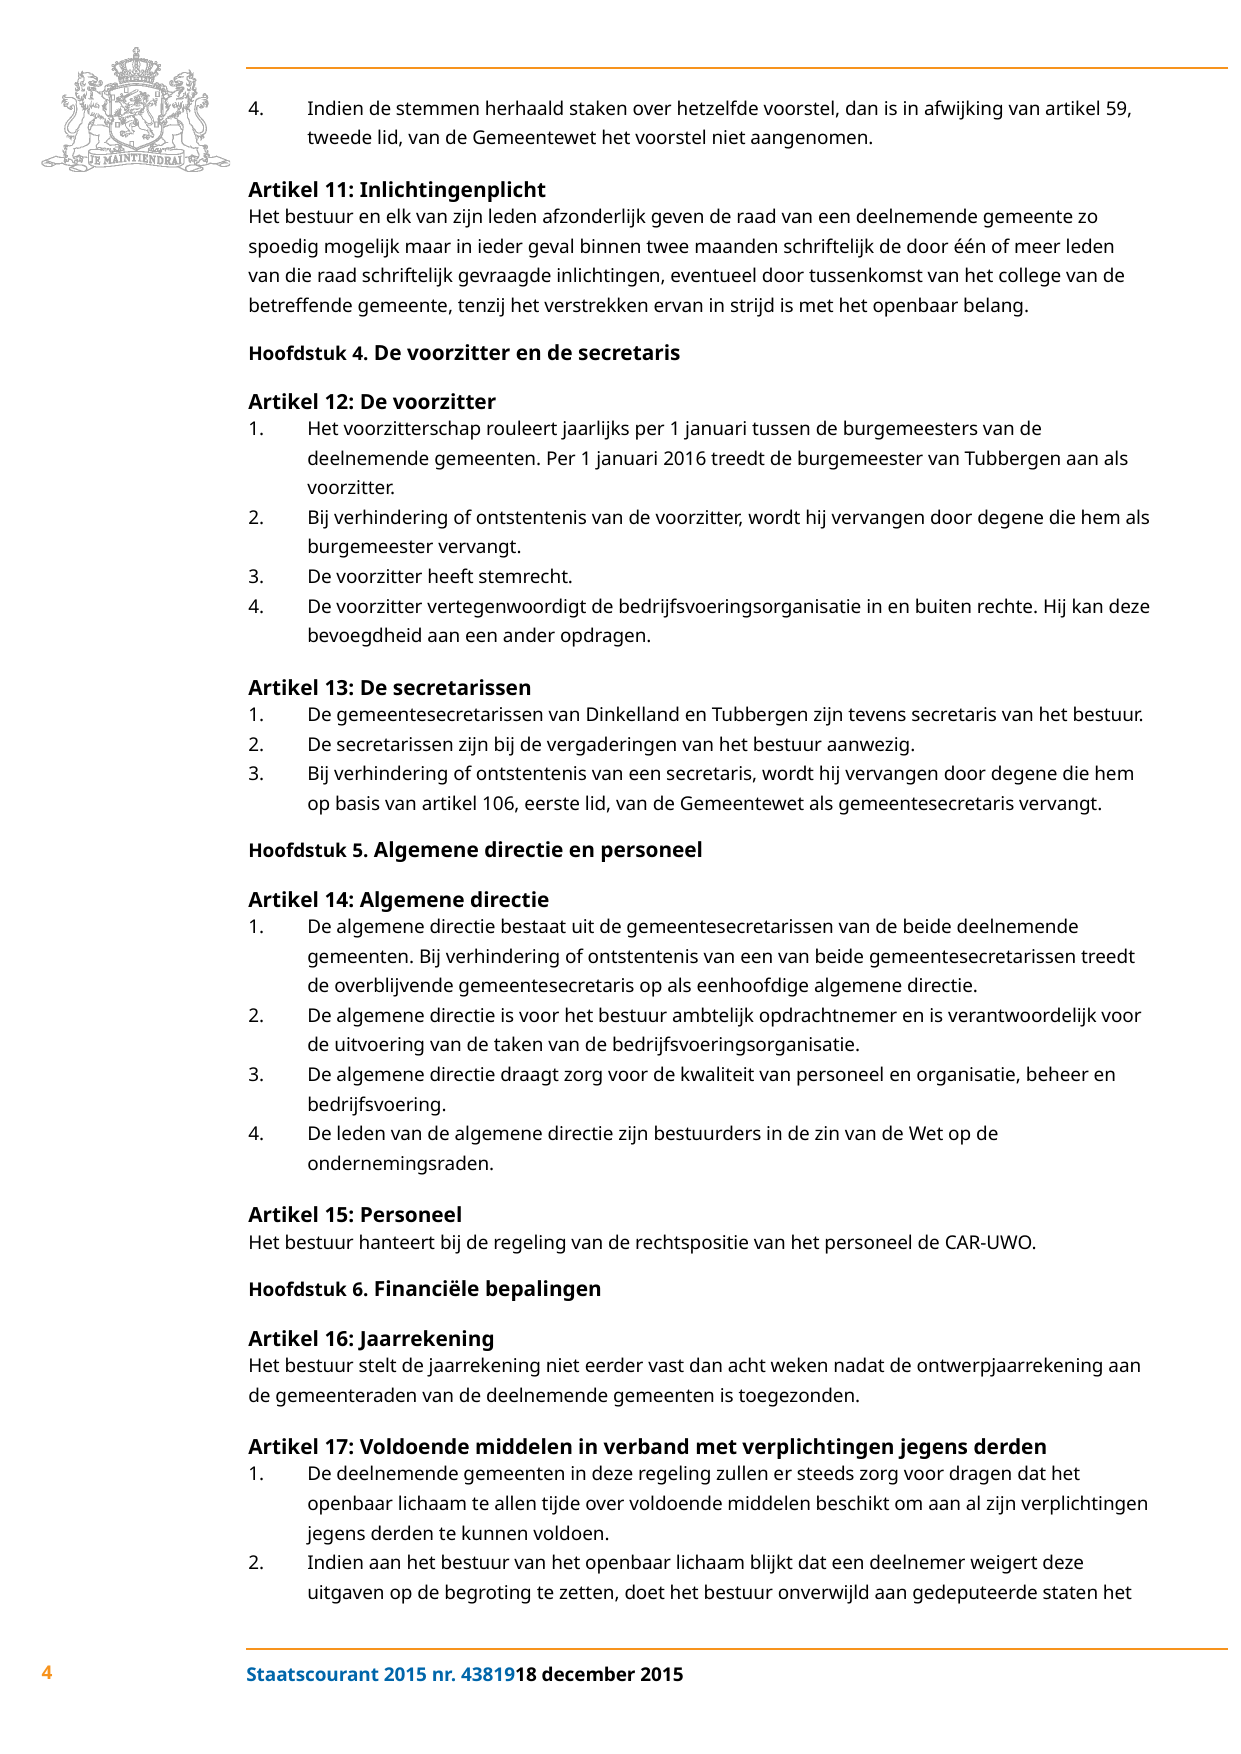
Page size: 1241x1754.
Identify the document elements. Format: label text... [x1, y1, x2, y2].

list De voorzitter vertegenwoordigt de bedrijfsvoeringsorganisatie in en buiten rechte. Hij kan deze bevoegdheid aan een ander opdragen. [248, 593, 1152, 648]
text Hoofdstuk 6. Financiële bepalingen [248, 1274, 1152, 1303]
text Het bestuur hanteert bij de regeling van de rechtspositie van het personeel de CAR-UWO. [248, 1229, 1152, 1254]
text Hoofdstuk 5. Algemene directie en personeel [248, 836, 1152, 864]
list Bij verhindering of ontstentenis van de voorzitter, wordt hij vervangen door degene die hem als burgemeester vervangt. [248, 504, 1152, 559]
text Artikel 13: De secretarissen [248, 673, 1152, 701]
list Indien de stemmen herhaald staken over hetzelfde voorstel, dan is in afwijking van artikel 59, tweede lid, van de Gemeentewet het voorstel niet aangenomen. [248, 95, 1152, 150]
picture [41, 47, 231, 172]
text Het bestuur stelt de jaarrekening niet eerder vast dan acht weken nadat de ontwerpjaarrekening aan de gemeenteraden van de deelnemende gemeenten is toegezonden. [248, 1352, 1152, 1407]
text Artikel 14: Algemene directie [248, 885, 1152, 913]
text Artikel 11: Inlichtingenplicht [248, 175, 1152, 203]
list De voorzitter heeft stemrecht. [248, 563, 1152, 589]
list De algemene directie bestaat uit de gemeentesecretarissen van de beide deelnemende gemeenten. Bij verhindering of ontstentenis van een van beide gemeentesecretarissen treedt de overblijvende gemeentesecretaris op als eenhoofdige algemene directie. [248, 913, 1152, 998]
text Artikel 16: Jaarrekening [248, 1324, 1152, 1352]
text Artikel 12: De voorzitter [248, 387, 1152, 415]
text Artikel 15: Personeel [248, 1200, 1152, 1229]
list Bij verhindering of ontstentenis van een secretaris, wordt hij vervangen door degene die hem op basis van artikel 106, eerste lid, van de Gemeentewet als gemeentesecretaris vervangt. [248, 760, 1152, 816]
list De gemeentesecretarissen van Dinkelland en Tubbergen zijn tevens secretaris van het bestuur. [248, 701, 1152, 727]
list De algemene directie is voor het bestuur ambtelijk opdrachtnemer en is verantwoordelijk voor de uitvoering van de taken van de bedrijfsvoeringsorganisatie. [248, 1002, 1152, 1057]
text Artikel 17: Voldoende middelen in verband met verplichtingen jegens derden [248, 1432, 1152, 1461]
list Het voorzitterschap rouleert jaarlijks per 1 januari tussen de burgemeesters van de deelnemende gemeenten. Per 1 januari 2016 treedt de burgemeester van Tubbergen aan als voorzitter. [248, 415, 1152, 500]
text Het bestuur en elk van zijn leden afzonderlijk geven de raad van een deelnemende gemeente zo spoedig mogelijk maar in ieder geval binnen twee maanden schriftelijk de door één of meer leden van die raad schriftelijk gevraagde inlichtingen, eventueel door tussenkomst van het college van de betreffende gemeente, tenzij het verstrekken ervan in strijd is met het openbaar belang. [248, 203, 1152, 318]
text Hoofdstuk 4. De voorzitter en de secretaris [248, 338, 1152, 366]
list De leden van de algemene directie zijn bestuurders in de zin van de Wet op de ondernemingsraden. [248, 1120, 1152, 1176]
list De secretarissen zijn bij de vergaderingen van het bestuur aanwezig. [248, 731, 1152, 757]
list Indien aan het bestuur van het openbaar lichaam blijkt dat een deelnemer weigert deze uitgaven op de begroting te zetten, doet het bestuur onverwijld aan gedeputeerde staten het [248, 1549, 1152, 1605]
list De deelnemende gemeenten in deze regeling zullen er steeds zorg voor dragen dat het openbaar lichaam te allen tijde over voldoende middelen beschikt om aan al zijn verplichtingen jegens derden te kunnen voldoen. [248, 1461, 1152, 1546]
list De algemene directie draagt zorg voor de kwaliteit van personeel en organisatie, beheer en bedrijfsvoering. [248, 1061, 1152, 1117]
